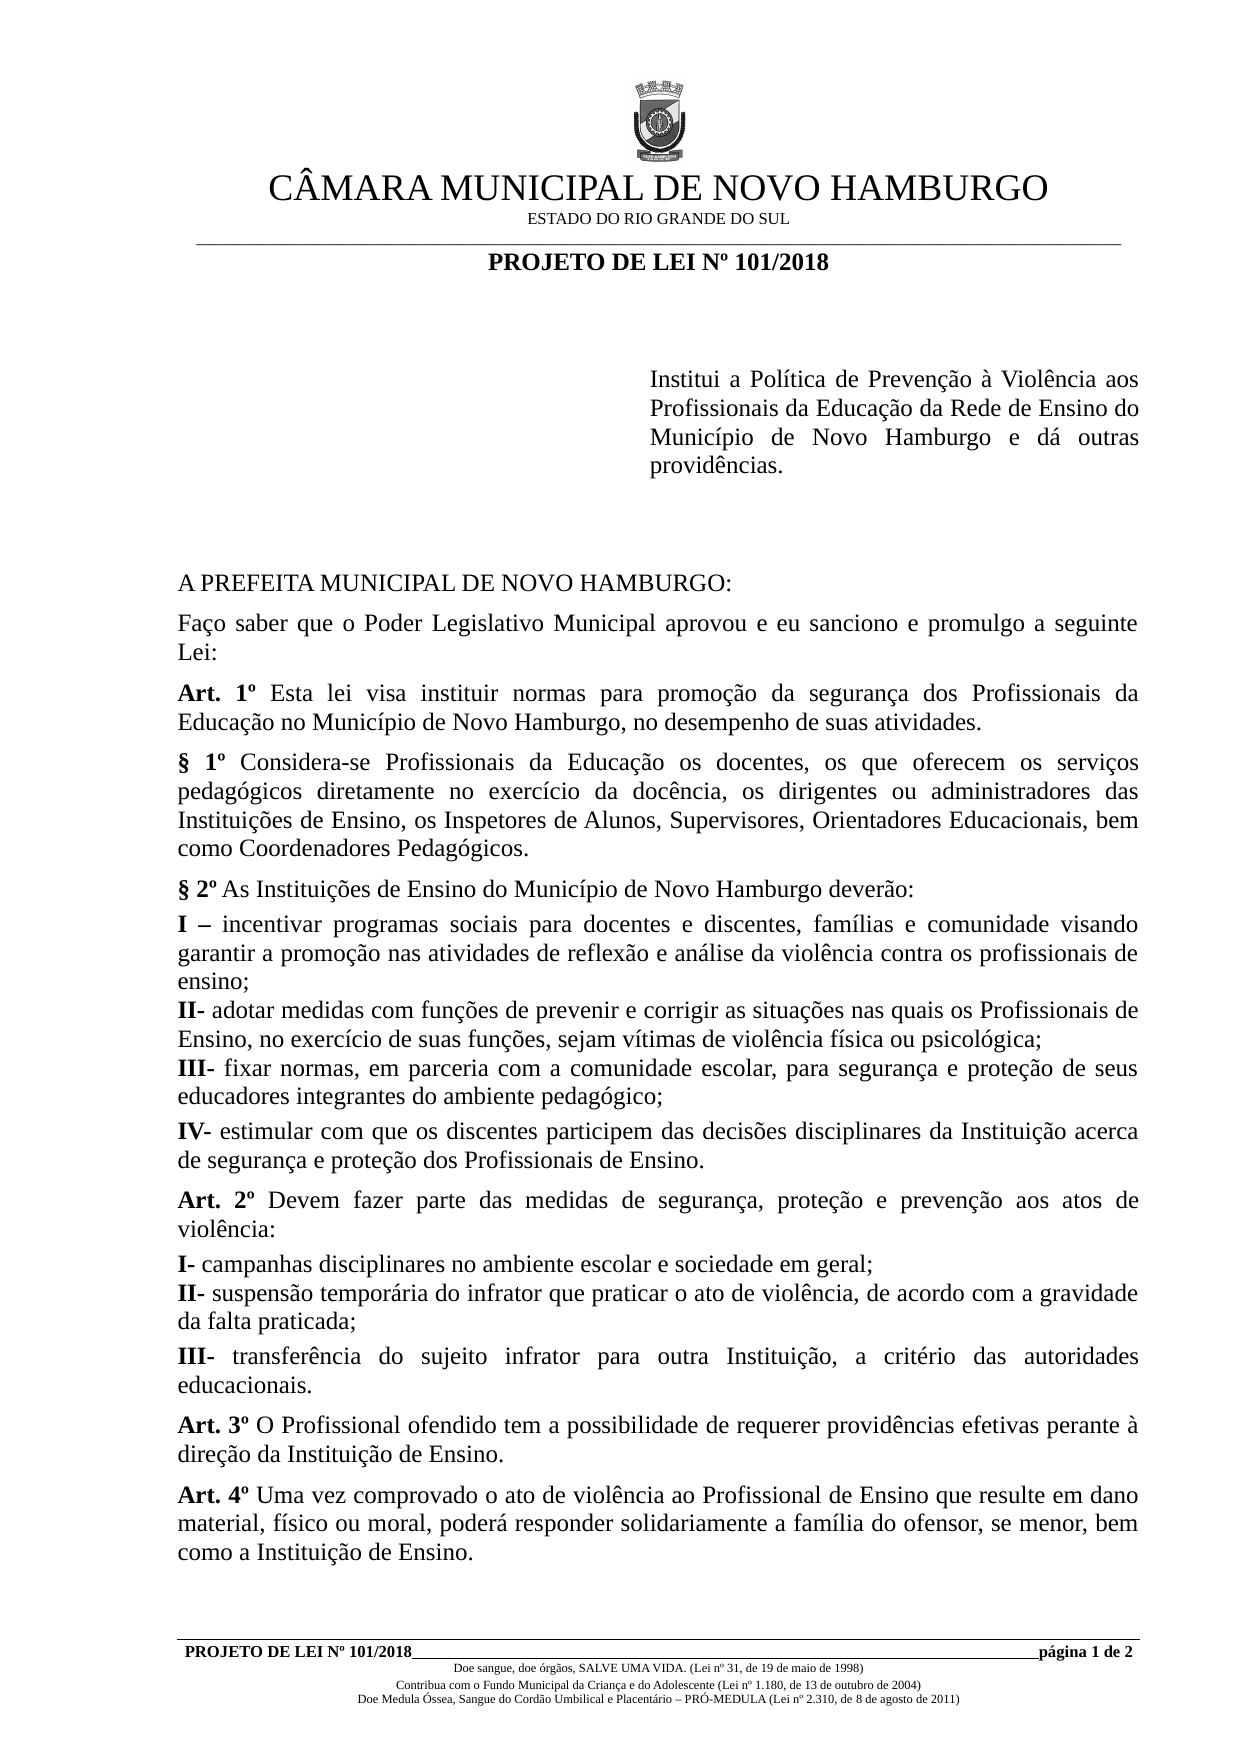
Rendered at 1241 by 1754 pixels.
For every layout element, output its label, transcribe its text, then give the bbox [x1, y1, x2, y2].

text Art. 3º O Profissional ofendido tem a possibilidade de requerer providências efetivas perante à direção da Instituição de Ensino. [177, 1410, 1140, 1468]
text I – incentivar programas sociais para docentes e discentes, famílias e comunidade visando garantir a promoção nas atividades de reflexão e análise da violência contra os profissionais de ensino; [177, 909, 1140, 995]
text II- suspensão temporária do infrator que praticar o ato de violência, de acordo com a gravidade da falta praticada; [177, 1278, 1140, 1335]
text § 2º As Instituições de Ensino do Município de Novo Hamburgo deverão: [177, 874, 1140, 903]
text Faço saber que o Poder Legislativo Municipal aprovou e eu sanciono e promulgo a seguinte Lei: [177, 608, 1140, 666]
text II- adotar medidas com funções de prevenir e corrigir as situações nas quais os Profissionais de Ensino, no exercício de suas funções, sejam vítimas de violência física ou psicológica; [177, 995, 1140, 1053]
text Art. 2º Devem fazer parte das medidas de segurança, proteção e prevenção aos atos de violência: [177, 1185, 1140, 1243]
text Art. 1º Esta lei visa instituir normas para promoção da segurança dos Profissionais da Educação no Município de Novo Hamburgo, no desempenho de suas atividades. [177, 678, 1140, 735]
text PROJETO DE LEI Nº 101/2018 [177, 247, 1140, 276]
text III- fixar normas, em parceria com a comunidade escolar, para segurança e proteção de seus educadores integrantes do ambiente pedagógico; [177, 1053, 1140, 1110]
text I- campanhas disciplinares no ambiente escolar e sociedade em geral; [177, 1249, 1140, 1278]
text A PREFEITA MUNICIPAL DE NOVO HAMBURGO: [177, 568, 1140, 597]
text IV- estimular com que os discentes participem das decisões disciplinares da Instituição acerca de segurança e proteção dos Profissionais de Ensino. [177, 1116, 1140, 1173]
text § 1º Considera-se Profissionais da Educação os docentes, os que oferecem os serviços pedagógicos diretamente no exercício da docência, os dirigentes ou administradores das Instituições de Ensino, os Inspetores de Alunos, Supervisores, Orientadores Educacionais, bem como Coordenadores Pedagógicos. [177, 747, 1140, 862]
text Art. 4º Uma vez comprovado o ato de violência ao Profissional de Ensino que resulte em dano material, físico ou moral, poderá responder solidariamente a família do ofensor, se menor, bem como a Instituição de Ensino. [177, 1480, 1140, 1566]
text Institui a Política de Prevenção à Violência aos Profissionais da Educação da Rede de Ensino do Município de Novo Hamburgo e dá outras providências. [649, 364, 1140, 479]
text III- transferência do sujeito infrator para outra Instituição, a critério das autoridades educacionais. [177, 1341, 1140, 1398]
